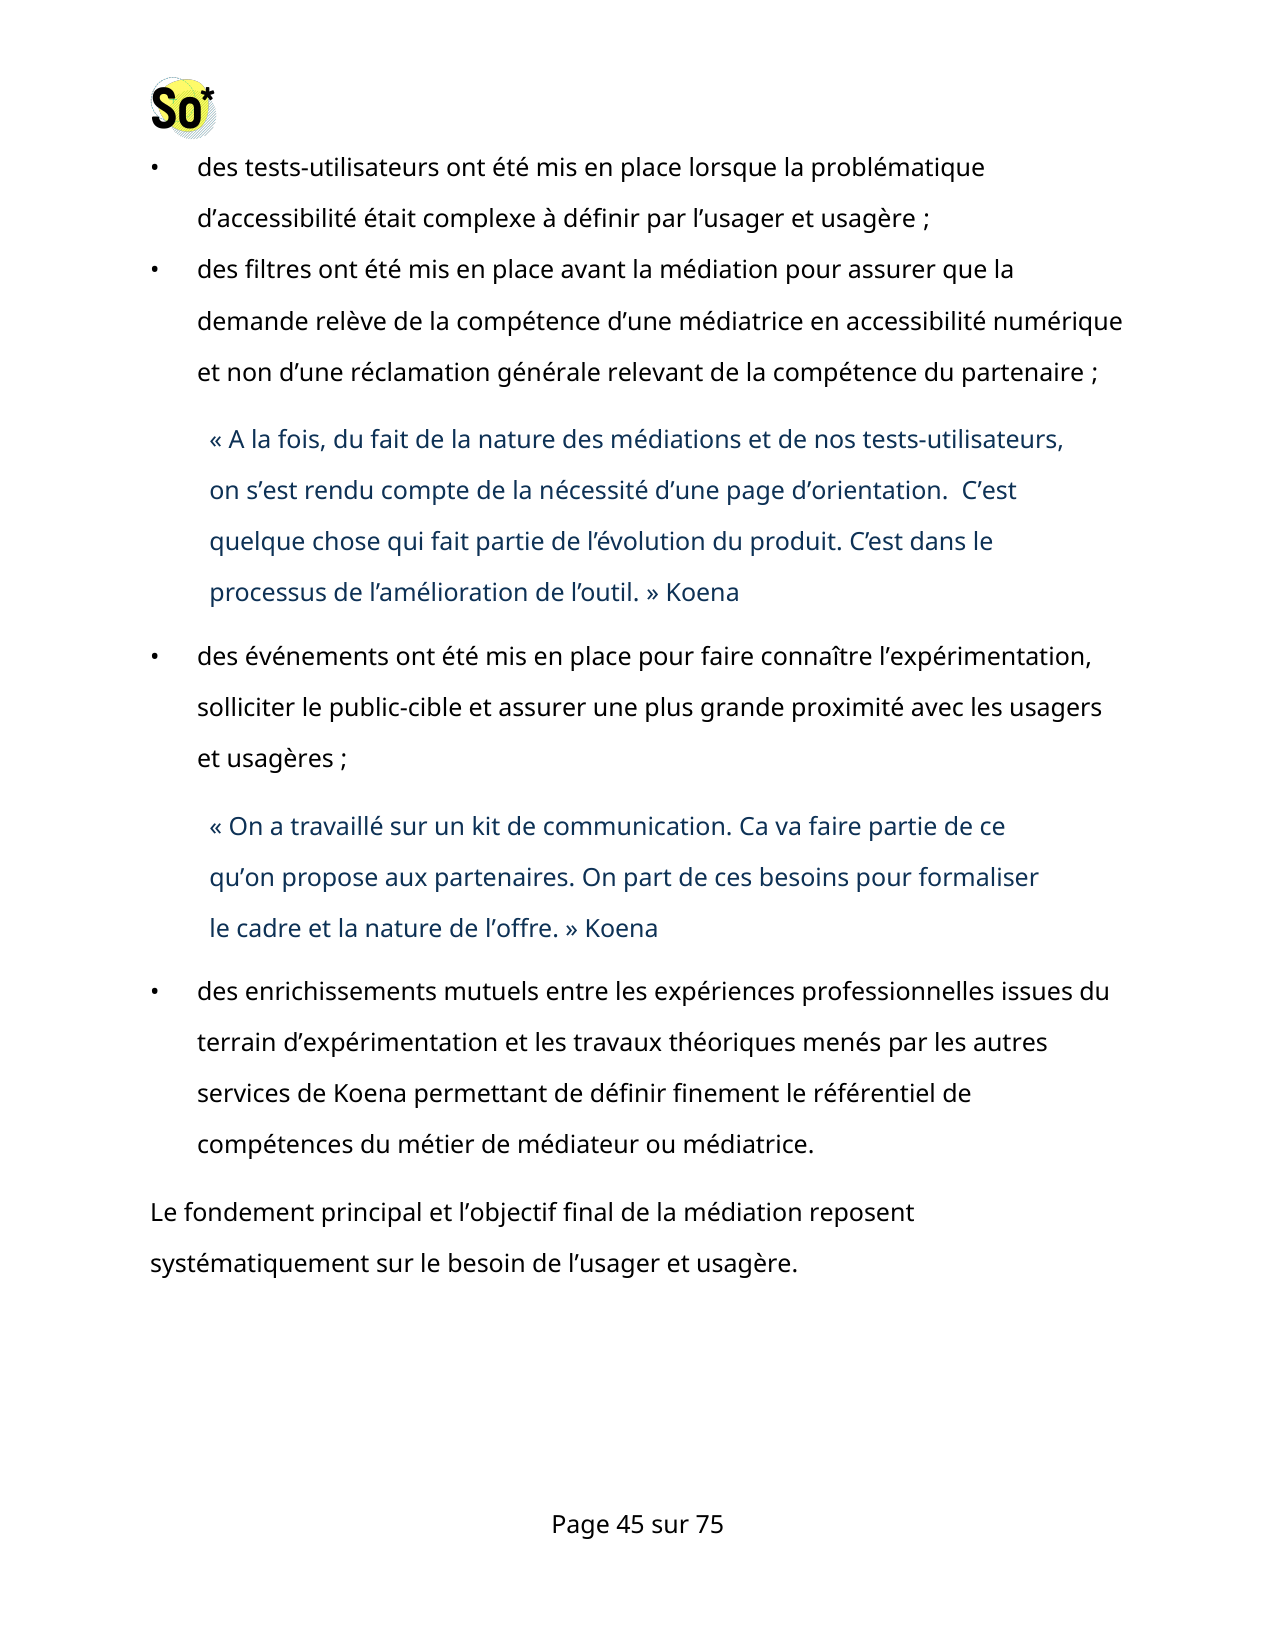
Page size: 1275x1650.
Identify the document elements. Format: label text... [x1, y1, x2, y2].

text Le fondement principal et l’objectif final de la médiation reposent systématiquement sur le besoin de l’usager et usagère. [150, 1195, 1125, 1280]
list des événements ont été mis en place pour faire connaître l’expérimentation, solliciter le public-cible et assurer une plus grande proximité avec les usagers et usagères ; [150, 638, 1125, 775]
picture [150, 75, 217, 142]
text « On a travaillé sur un kit de communication. Ca va faire partie de ce qu’on propose aux partenaires. On part de ces besoins pour formaliser le cadre et la nature de l’offre. » Koena [209, 808, 1066, 944]
text « A la fois, du fait de la nature des médiations et de nos tests-utilisateurs, on s’est rendu compte de la nécessité d’une page d’orientation. C’est quelque chose qui fait partie de l’évolution du produit. C’est dans le processus de l’amélioration de l’outil. » Koena [209, 422, 1066, 609]
list des tests-utilisateurs ont été mis en place lorsque la problématique d’accessibilité était complexe à définir par l’usager et usagère ; [150, 150, 1125, 235]
list des filtres ont été mis en place avant la médiation pour assurer que la demande relève de la compétence d’une médiatrice en accessibilité numérique et non d’une réclamation générale relevant de la compétence du partenaire ; [150, 252, 1125, 388]
list des enrichissements mutuels entre les expériences professionnelles issues du terrain d’expérimentation et les travaux théoriques menés par les autres services de Koena permettant de définir finement le référentiel de compétences du métier de médiateur ou médiatrice. [150, 974, 1125, 1161]
